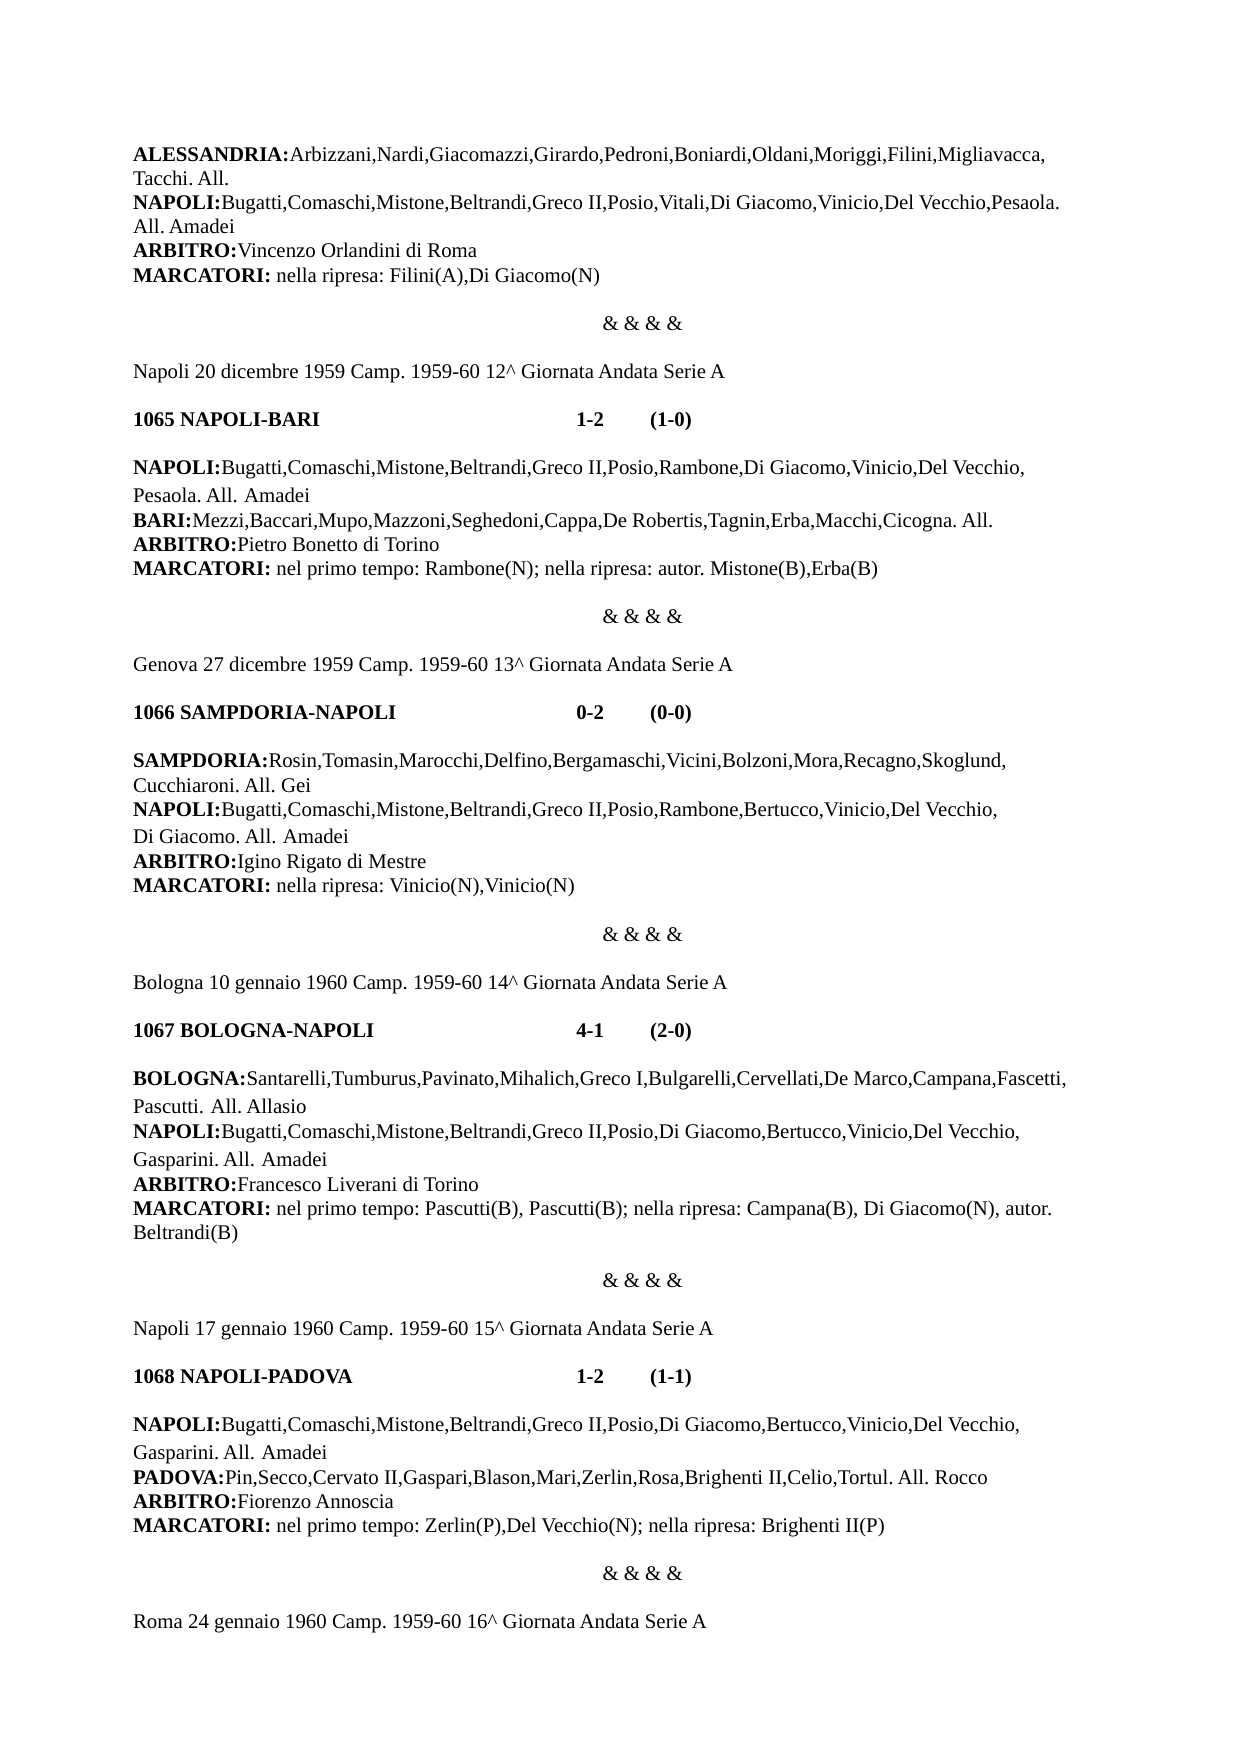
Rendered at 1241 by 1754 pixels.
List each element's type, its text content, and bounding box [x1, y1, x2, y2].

text 1065 NAPOLI-BARI 1-2 (1-0) [133, 407, 1152, 431]
text ARBITRO:Igino Rigato di Mestre [133, 849, 1152, 873]
text & & & & [133, 922, 1152, 946]
text MARCATORI: nel primo tempo: Rambone(N); nella ripresa: autor. Mistone(B),Erba(B) [133, 556, 1152, 580]
text ARBITRO:Francesco Liverani di Torino [133, 1172, 1152, 1196]
text & & & & [133, 1268, 1152, 1292]
text MARCATORI: nel primo tempo: Pascutti(B), Pascutti(B); nella ripresa: Campana(B), Di Giacomo(N), autor. [133, 1196, 1152, 1220]
text 1068 NAPOLI-PADOVA 1-2 (1-1) [133, 1364, 1152, 1388]
text NAPOLI:Bugatti,Comaschi,Mistone,Beltrandi,Greco II,Posio,Di Giacomo,Bertucco,Vinicio,Del Vecchio, [133, 1412, 1152, 1436]
text Tacchi. All. [133, 166, 1152, 190]
text & & & & [133, 311, 1152, 335]
text Di Giacomo. All. Amadei [133, 821, 1152, 849]
text Beltrandi(B) [133, 1220, 1152, 1244]
text MARCATORI: nel primo tempo: Zerlin(P),Del Vecchio(N); nella ripresa: Brighenti II(P) [133, 1513, 1152, 1537]
text Bologna 10 gennaio 1960 Camp. 1959-60 14^ Giornata Andata Serie A [133, 970, 1152, 994]
text & & & & [133, 1561, 1152, 1585]
text & & & & [133, 604, 1152, 628]
text NAPOLI:Bugatti,Comaschi,Mistone,Beltrandi,Greco II,Posio,Rambone,Bertucco,Vinicio,Del Vecchio, [133, 797, 1152, 821]
text Cucchiaroni. All. Gei [133, 772, 1152, 797]
text Pascutti. All. Allasio [133, 1090, 1152, 1119]
text Napoli 17 gennaio 1960 Camp. 1959-60 15^ Giornata Andata Serie A [133, 1316, 1152, 1340]
text Genova 27 dicembre 1959 Camp. 1959-60 13^ Giornata Andata Serie A [133, 652, 1152, 676]
text MARCATORI: nella ripresa: Filini(A),Di Giacomo(N) [133, 262, 1152, 287]
text Napoli 20 dicembre 1959 Camp. 1959-60 12^ Giornata Andata Serie A [133, 359, 1152, 383]
text BOLOGNA:Santarelli,Tumburus,Pavinato,Mihalich,Greco I,Bulgarelli,Cervellati,De Marco,Campana,Fascetti, [133, 1066, 1152, 1090]
text Gasparini. All. Amadei [133, 1143, 1152, 1172]
text All. Amadei [133, 214, 1152, 238]
text ARBITRO:Fiorenzo Annoscia [133, 1489, 1152, 1513]
text PADOVA:Pin,Secco,Cervato II,Gaspari,Blason,Mari,Zerlin,Rosa,Brighenti II,Celio,Tortul. All. Rocco [133, 1465, 1152, 1489]
text ARBITRO:Vincenzo Orlandini di Roma [133, 238, 1152, 262]
text SAMPDORIA:Rosin,Tomasin,Marocchi,Delfino,Bergamaschi,Vicini,Bolzoni,Mora,Recagno,Skoglund, [133, 748, 1152, 772]
text 1066 SAMPDORIA-NAPOLI 0-2 (0-0) [133, 700, 1152, 724]
text NAPOLI:Bugatti,Comaschi,Mistone,Beltrandi,Greco II,Posio,Rambone,Di Giacomo,Vinicio,Del Vecchio, [133, 455, 1152, 479]
text ALESSANDRIA:Arbizzani,Nardi,Giacomazzi,Girardo,Pedroni,Boniardi,Oldani,Moriggi,Filini,Migliavacca, [133, 142, 1152, 166]
text NAPOLI:Bugatti,Comaschi,Mistone,Beltrandi,Greco II,Posio,Di Giacomo,Bertucco,Vinicio,Del Vecchio, [133, 1119, 1152, 1143]
text Gasparini. All. Amadei [133, 1436, 1152, 1465]
text MARCATORI: nella ripresa: Vinicio(N),Vinicio(N) [133, 873, 1152, 897]
text ARBITRO:Pietro Bonetto di Torino [133, 532, 1152, 556]
text Roma 24 gennaio 1960 Camp. 1959-60 16^ Giornata Andata Serie A [133, 1609, 1152, 1633]
text BARI:Mezzi,Baccari,Mupo,Mazzoni,Seghedoni,Cappa,De Robertis,Tagnin,Erba,Macchi,Cicogna. All. [133, 508, 1152, 532]
text 1067 BOLOGNA-NAPOLI 4-1 (2-0) [133, 1018, 1152, 1042]
text NAPOLI:Bugatti,Comaschi,Mistone,Beltrandi,Greco II,Posio,Vitali,Di Giacomo,Vinicio,Del Vecchio,Pesaola. [133, 190, 1152, 214]
text Pesaola. All. Amadei [133, 479, 1152, 508]
